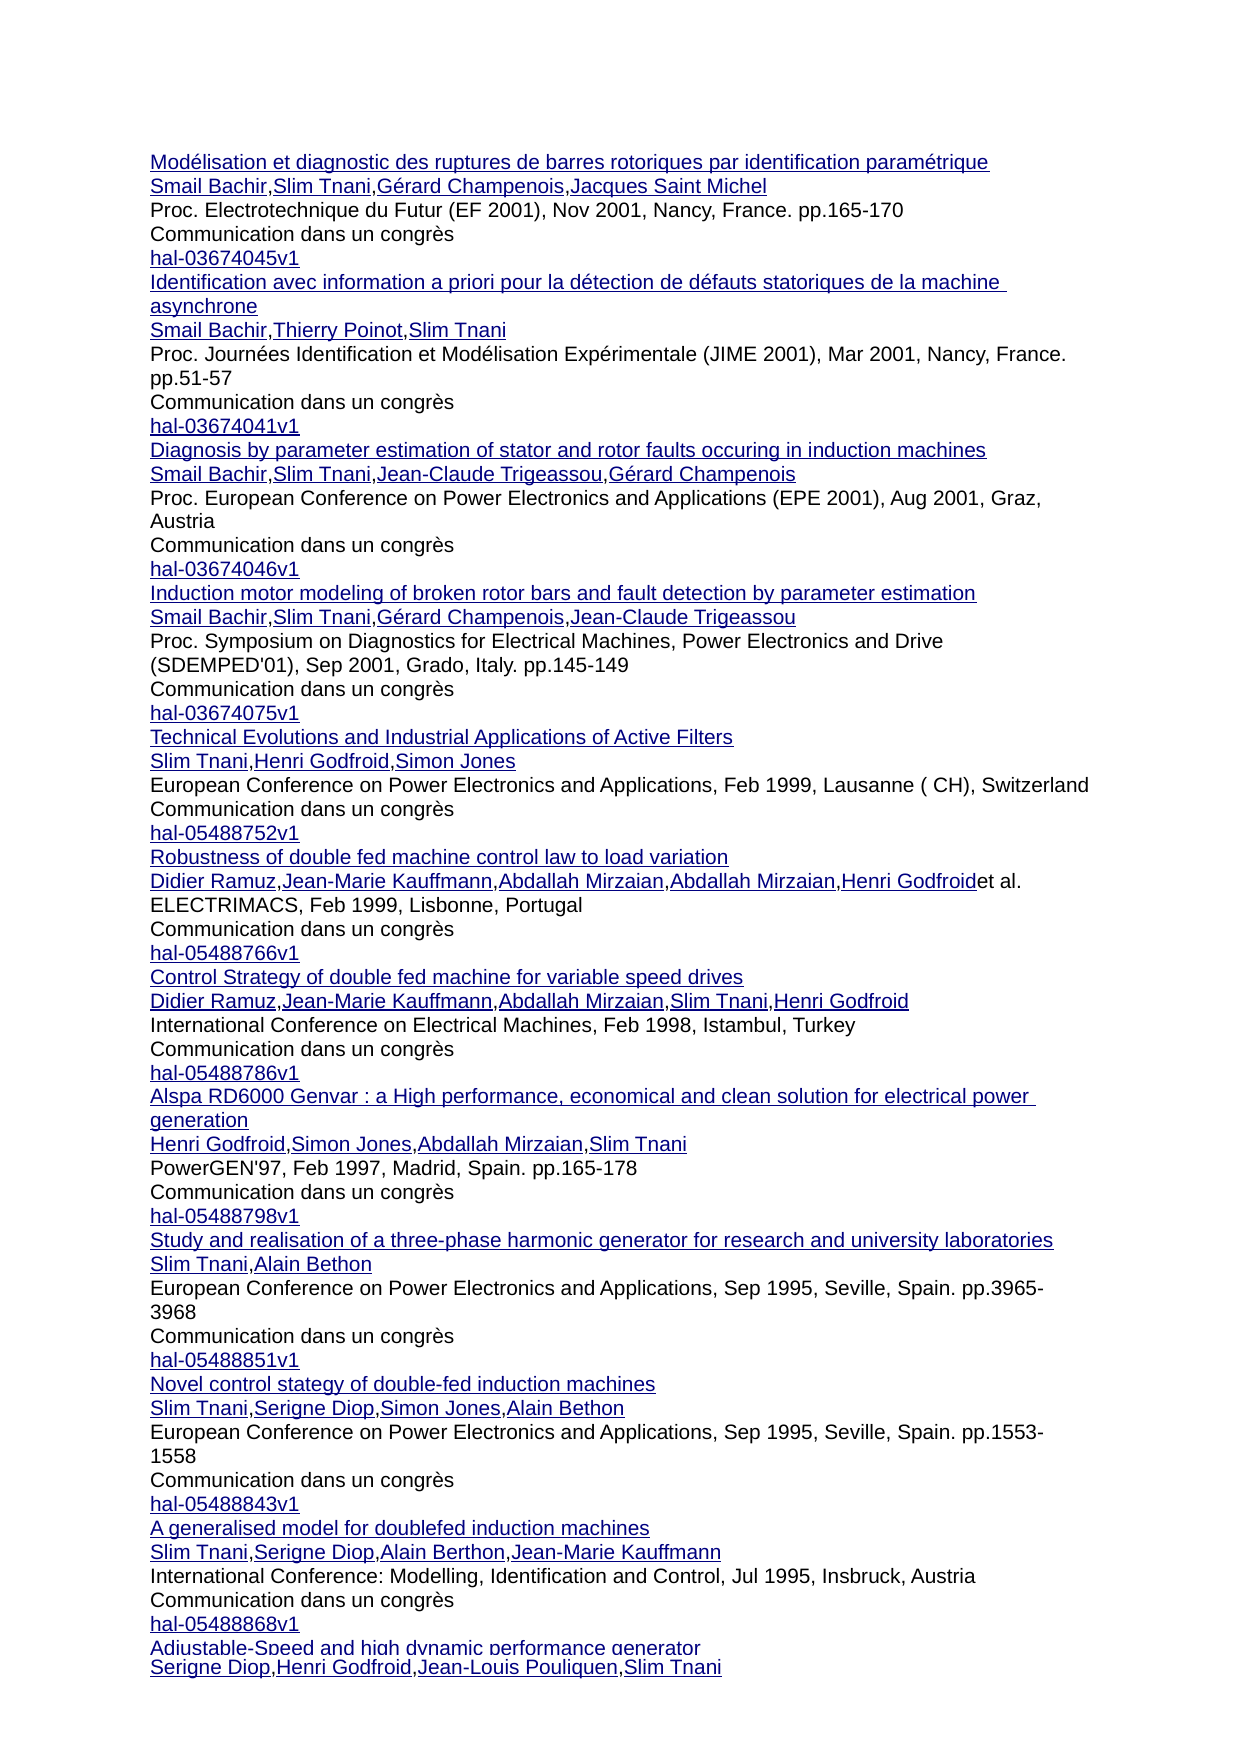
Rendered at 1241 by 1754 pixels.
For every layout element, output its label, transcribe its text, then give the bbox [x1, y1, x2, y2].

table_cell Identification avec information a priori pour la détection de défauts statoriques de la machine asynchrone Smail Bachir,Thierry Poinot,Slim Tnani Proc. Journées Identification et Modélisation Expérimentale (JIME 2001), Mar 2001, Nancy, France. pp.51-57 Communication dans un congrès hal-03674041v1 [150, 270, 1090, 437]
table_cell A generalised model for doublefed induction machines Slim Tnani,Serigne Diop,Alain Berthon,Jean-Marie Kauffmann International Conference: Modelling, Identification and Control, Jul 1995, Insbruck, Austria Communication dans un congrès hal-05488868v1 [150, 1516, 1090, 1635]
table_cell Control Strategy of double fed machine for variable speed drives Didier Ramuz,Jean-Marie Kauffmann,Abdallah Mirzaian,Slim Tnani,Henri Godfroid International Conference on Electrical Machines, Feb 1998, Istambul, Turkey Communication dans un congrès hal-05488786v1 [150, 965, 1090, 1084]
table_cell Novel control stategy of double-fed induction machines Slim Tnani,Serigne Diop,Simon Jones,Alain Bethon European Conference on Power Electronics and Applications, Sep 1995, Seville, Spain. pp.1553-1558 Communication dans un congrès hal-05488843v1 [150, 1372, 1090, 1516]
table_cell Adjustable-Speed and high dynamic performance generator Serigne Diop,Henri Godfroid,Jean-Louis Pouliquen,Slim Tnani [150, 1635, 1090, 1679]
table_cell Diagnosis by parameter estimation of stator and rotor faults occuring in induction machines Smail Bachir,Slim Tnani,Jean-Claude Trigeassou,Gérard Champenois Proc. European Conference on Power Electronics and Applications (EPE 2001), Aug 2001, Graz, Austria Communication dans un congrès hal-03674046v1 [150, 438, 1090, 581]
table_cell Induction motor modeling of broken rotor bars and fault detection by parameter estimation Smail Bachir,Slim Tnani,Gérard Champenois,Jean-Claude Trigeassou Proc. Symposium on Diagnostics for Electrical Machines, Power Electronics and Drive (SDEMPED'01), Sep 2001, Grado, Italy. pp.145-149 Communication dans un congrès hal-03674075v1 [150, 581, 1090, 725]
table_cell Technical Evolutions and Industrial Applications of Active Filters Slim Tnani,Henri Godfroid,Simon Jones European Conference on Power Electronics and Applications, Feb 1999, Lausanne ( CH), Switzerland Communication dans un congrès hal-05488752v1 [150, 725, 1090, 845]
table_cell Study and realisation of a three-phase harmonic generator for research and university laboratories Slim Tnani,Alain Bethon European Conference on Power Electronics and Applications, Sep 1995, Seville, Spain. pp.3965-3968 Communication dans un congrès hal-05488851v1 [150, 1228, 1090, 1372]
table_cell Alspa RD6000 Genvar : a High performance, economical and clean solution for electrical power generation Henri Godfroid,Simon Jones,Abdallah Mirzaian,Slim Tnani PowerGEN'97, Feb 1997, Madrid, Spain. pp.165-178 Communication dans un congrès hal-05488798v1 [150, 1084, 1090, 1228]
table_cell Modélisation et diagnostic des ruptures de barres rotoriques par identification paramétrique Smail Bachir,Slim Tnani,Gérard Champenois,Jacques Saint Michel Proc. Electrotechnique du Futur (EF 2001), Nov 2001, Nancy, France. pp.165-170 Communication dans un congrès hal-03674045v1 [150, 150, 1090, 270]
table_cell Robustness of double fed machine control law to load variation Didier Ramuz,Jean-Marie Kauffmann,Abdallah Mirzaian,Abdallah Mirzaian,Henri Godfroidet al. ELECTRIMACS, Feb 1999, Lisbonne, Portugal Communication dans un congrès hal-05488766v1 [150, 845, 1090, 964]
